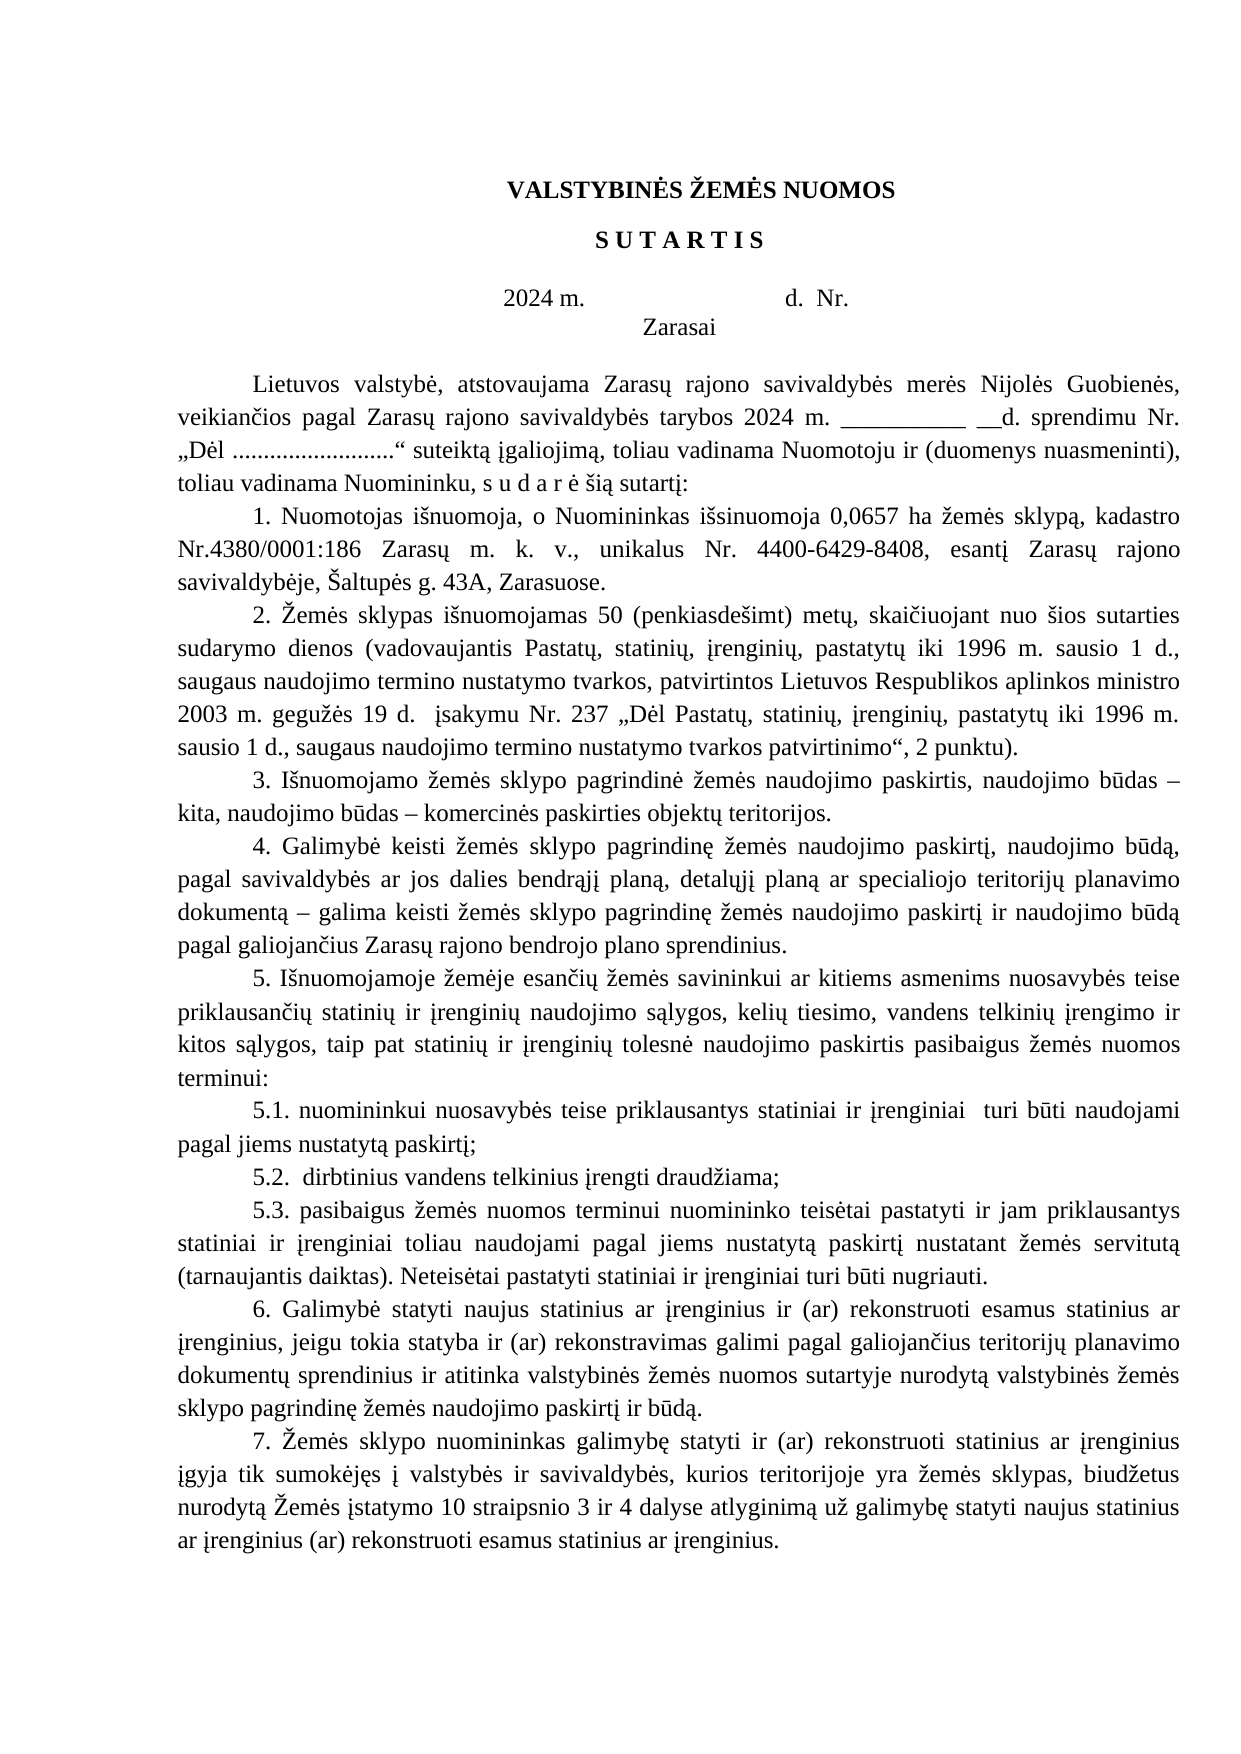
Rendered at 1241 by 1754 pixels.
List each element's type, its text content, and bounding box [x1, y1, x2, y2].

text 5. Išnuomojamoje žemėje esančių žemės savininkui ar kitiems asmenims nuosavybės teise priklausančių statinių ir įrenginių naudojimo sąlygos, kelių tiesimo, vandens telkinių įrengimo ir kitos sąlygos, taip pat statinių ir įrenginių tolesnė naudojimo paskirtis pasibaigus žemės nuomos terminui: [177, 963, 1181, 1091]
text Zarasai [177, 312, 1181, 340]
text Lietuvos valstybė, atstovaujama Zarasų rajono savivaldybės merės Nijolės Guobienės, veikiančios pagal Zarasų rajono savivaldybės tarybos 2024 m. __________ __d. sprendimu Nr. „Dėl ..........................“ suteiktą įgaliojimą, toliau vadinama Nuomotoju ir (duomenys nuasmeninti), toliau vadinama Nuomininku, s u d a r ė šią sutartį: [177, 369, 1181, 497]
text S U T A R T I S [177, 225, 1181, 254]
text 6. Galimybė statyti naujus statinius ar įrenginius ir (ar) rekonstruoti esamus statinius ar įrenginius, jeigu tokia statyba ir (ar) rekonstravimas galimi pagal galiojančius teritorijų planavimo dokumentų sprendinius ir atitinka valstybinės žemės nuomos sutartyje nurodytą valstybinės žemės sklypo pagrindinę žemės naudojimo paskirtį ir būdą. [177, 1294, 1181, 1422]
text VALSTYBINĖS ŽEMĖS NUOMOS [177, 176, 1181, 204]
text 5.1. nuomininkui nuosavybės teise priklausantys statiniai ir įrenginiai turi būti naudojami pagal jiems nustatytą paskirtį; [177, 1096, 1181, 1157]
text 2024 m. d. Nr. [177, 283, 1181, 312]
text 2. Žemės sklypas išnuomojamas 50 (penkiasdešimt) metų, skaičiuojant nuo šios sutarties sudarymo dienos (vadovaujantis Pastatų, statinių, įrenginių, pastatytų iki 1996 m. sausio 1 d., saugaus naudojimo termino nustatymo tvarkos, patvirtintos Lietuvos Respublikos aplinkos ministro 2003 m. gegužės 19 d. įsakymu Nr. 237 „Dėl Pastatų, statinių, įrenginių, pastatytų iki 1996 m. sausio 1 d., saugaus naudojimo termino nustatymo tvarkos patvirtinimo“, 2 punktu). [177, 600, 1181, 761]
text 7. Žemės sklypo nuomininkas galimybę statyti ir (ar) rekonstruoti statinius ar įrenginius įgyja tik sumokėjęs į valstybės ir savivaldybės, kurios teritorijoje yra žemės sklypas, biudžetus nurodytą Žemės įstatymo 10 straipsnio 3 ir 4 dalyse atlyginimą už galimybę statyti naujus statinius ar įrenginius (ar) rekonstruoti esamus statinius ar įrenginius. [177, 1426, 1181, 1554]
text 4. Galimybė keisti žemės sklypo pagrindinę žemės naudojimo paskirtį, naudojimo būdą, pagal savivaldybės ar jos dalies bendrąjį planą, detalųjį planą ar specialiojo teritorijų planavimo dokumentą – galima keisti žemės sklypo pagrindinę žemės naudojimo paskirtį ir naudojimo būdą pagal galiojančius Zarasų rajono bendrojo plano sprendinius. [177, 831, 1181, 959]
text 1. Nuomotojas išnuomoja, o Nuomininkas išsinuomoja 0,0657 ha žemės sklypą, kadastro Nr.4380/0001:186 Zarasų m. k. v., unikalus Nr. 4400-6429-8408, esantį Zarasų rajono savivaldybėje, Šaltupės g. 43A, Zarasuose. [177, 501, 1181, 596]
text 3. Išnuomojamo žemės sklypo pagrindinė žemės naudojimo paskirtis, naudojimo būdas – kita, naudojimo būdas – komercinės paskirties objektų teritorijos. [177, 765, 1181, 827]
text 5.2. dirbtinius vandens telkinius įrengti draudžiama; [177, 1162, 1181, 1190]
text 5.3. pasibaigus žemės nuomos terminui nuomininko teisėtai pastatyti ir jam priklausantys statiniai ir įrenginiai toliau naudojami pagal jiems nustatytą paskirtį nustatant žemės servitutą (tarnaujantis daiktas). Neteisėtai pastatyti statiniai ir įrenginiai turi būti nugriauti. [177, 1195, 1181, 1289]
